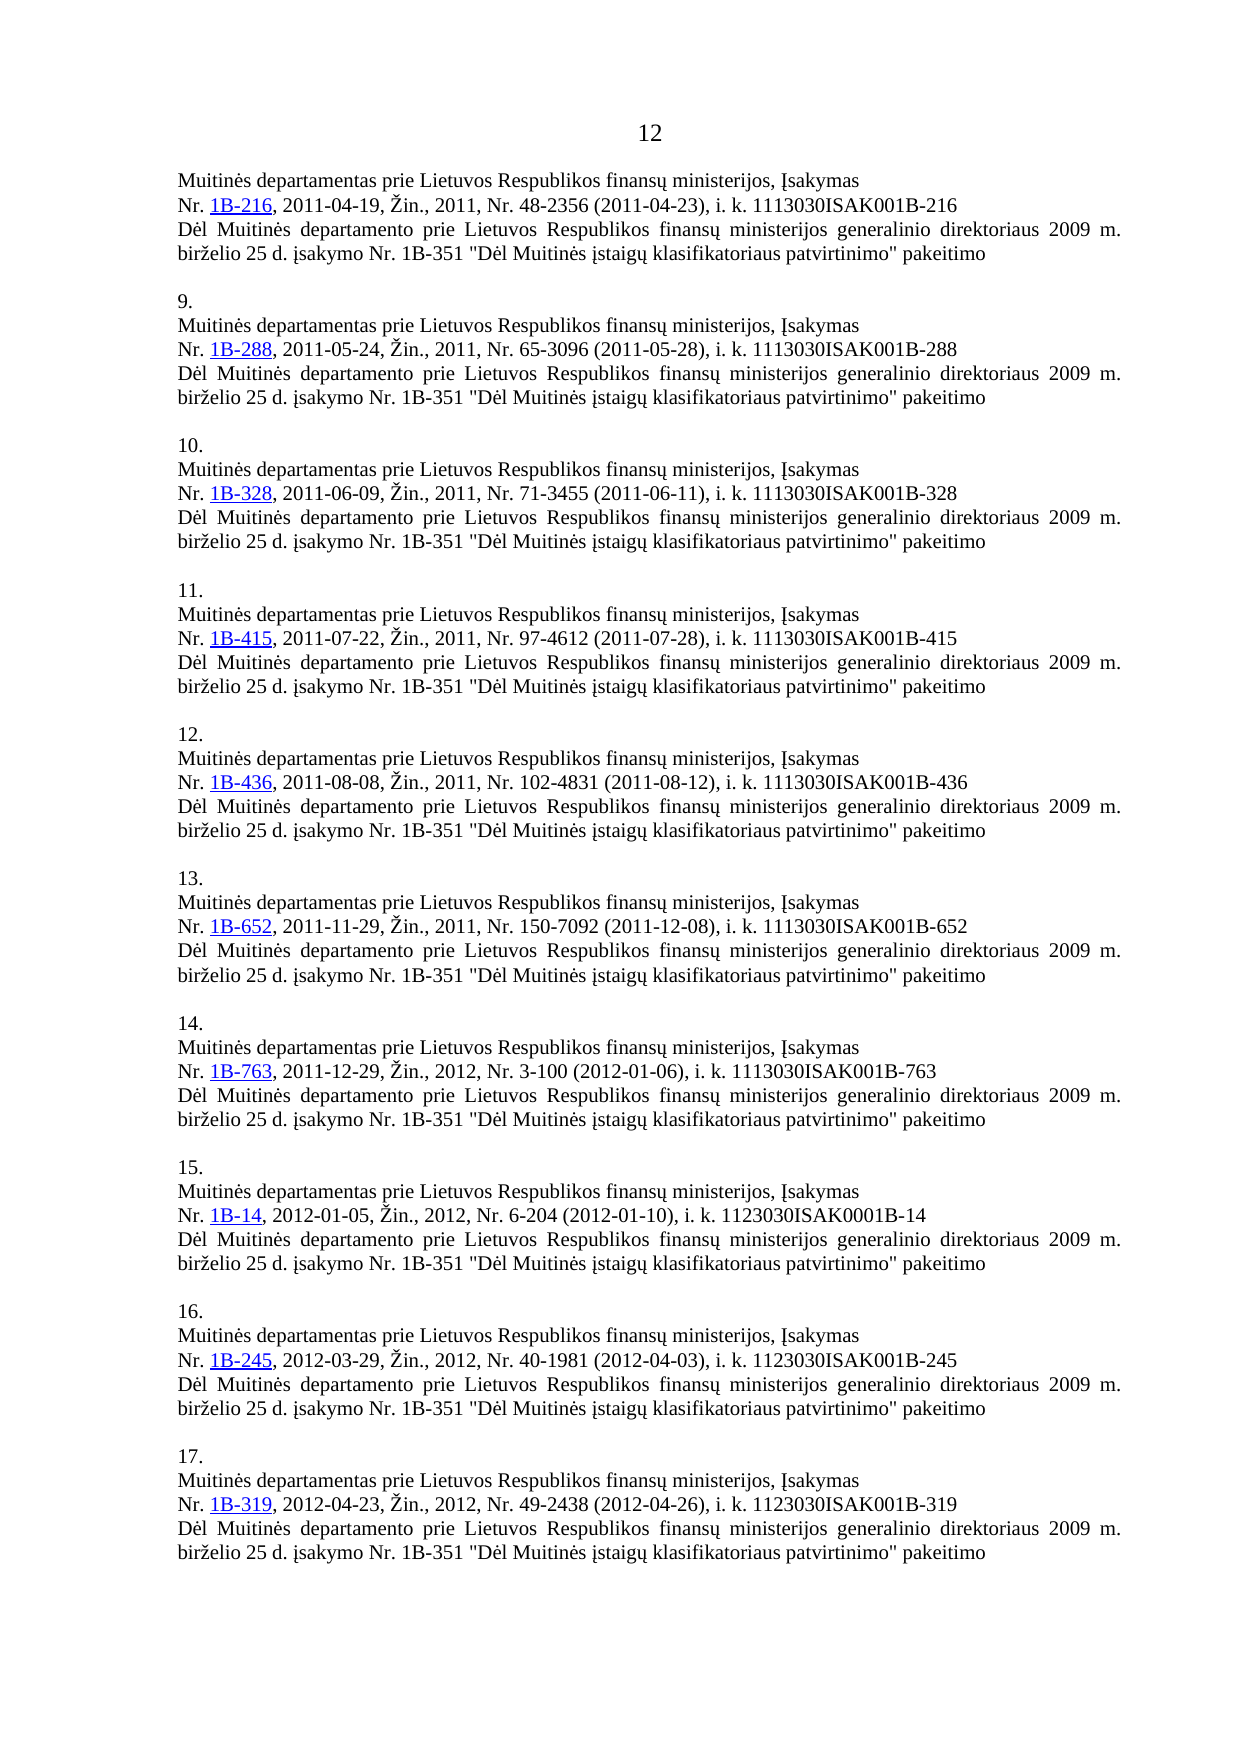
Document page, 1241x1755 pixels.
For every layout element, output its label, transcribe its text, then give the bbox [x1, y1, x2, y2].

text Nr. 1B-436, 2011-08-08, Žin., 2011, Nr. 102-4831 (2011-08-12), i. k. 1113030ISAK001B-436 [177, 770, 1122, 794]
text Nr. 1B-763, 2011-12-29, Žin., 2012, Nr. 3-100 (2012-01-06), i. k. 1113030ISAK001B-763 [177, 1059, 1122, 1083]
text Muitinės departamentas prie Lietuvos Respublikos finansų ministerijos, Įsakymas [177, 313, 1122, 337]
text Dėl Muitinės departamento prie Lietuvos Respublikos finansų ministerijos generalinio direktoriaus 2009 m. birželio 25 d. įsakymo Nr. 1B-351 "Dėl Muitinės įstaigų klasifikatoriaus patvirtinimo" pakeitimo [177, 1372, 1122, 1420]
text Nr. 1B-14, 2012-01-05, Žin., 2012, Nr. 6-204 (2012-01-10), i. k. 1123030ISAK0001B-14 [177, 1203, 1122, 1227]
text 12. [177, 722, 1122, 746]
text 16. [177, 1299, 1122, 1323]
text Nr. 1B-319, 2012-04-23, Žin., 2012, Nr. 49-2438 (2012-04-26), i. k. 1123030ISAK001B-319 [177, 1492, 1122, 1516]
text Dėl Muitinės departamento prie Lietuvos Respublikos finansų ministerijos generalinio direktoriaus 2009 m. birželio 25 d. įsakymo Nr. 1B-351 "Dėl Muitinės įstaigų klasifikatoriaus patvirtinimo" pakeitimo [177, 217, 1122, 265]
text Dėl Muitinės departamento prie Lietuvos Respublikos finansų ministerijos generalinio direktoriaus 2009 m. birželio 25 d. įsakymo Nr. 1B-351 "Dėl Muitinės įstaigų klasifikatoriaus patvirtinimo" pakeitimo [177, 794, 1122, 842]
text Nr. 1B-216, 2011-04-19, Žin., 2011, Nr. 48-2356 (2011-04-23), i. k. 1113030ISAK001B-216 [177, 192, 1122, 217]
text Muitinės departamentas prie Lietuvos Respublikos finansų ministerijos, Įsakymas [177, 457, 1122, 481]
text Nr. 1B-652, 2011-11-29, Žin., 2011, Nr. 150-7092 (2011-12-08), i. k. 1113030ISAK001B-652 [177, 914, 1122, 938]
text Muitinės departamentas prie Lietuvos Respublikos finansų ministerijos, Įsakymas [177, 1179, 1122, 1203]
text Muitinės departamentas prie Lietuvos Respublikos finansų ministerijos, Įsakymas [177, 1468, 1122, 1492]
text Muitinės departamentas prie Lietuvos Respublikos finansų ministerijos, Įsakymas [177, 168, 1122, 192]
text Muitinės departamentas prie Lietuvos Respublikos finansų ministerijos, Įsakymas [177, 746, 1122, 770]
text Muitinės departamentas prie Lietuvos Respublikos finansų ministerijos, Įsakymas [177, 1323, 1122, 1347]
text 9. [177, 289, 1122, 313]
text Muitinės departamentas prie Lietuvos Respublikos finansų ministerijos, Įsakymas [177, 602, 1122, 626]
text Nr. 1B-245, 2012-03-29, Žin., 2012, Nr. 40-1981 (2012-04-03), i. k. 1123030ISAK001B-245 [177, 1347, 1122, 1372]
text Nr. 1B-288, 2011-05-24, Žin., 2011, Nr. 65-3096 (2011-05-28), i. k. 1113030ISAK001B-288 [177, 337, 1122, 361]
text Dėl Muitinės departamento prie Lietuvos Respublikos finansų ministerijos generalinio direktoriaus 2009 m. birželio 25 d. įsakymo Nr. 1B-351 "Dėl Muitinės įstaigų klasifikatoriaus patvirtinimo" pakeitimo [177, 1227, 1122, 1275]
text 14. [177, 1011, 1122, 1035]
text Muitinės departamentas prie Lietuvos Respublikos finansų ministerijos, Įsakymas [177, 890, 1122, 914]
text Nr. 1B-328, 2011-06-09, Žin., 2011, Nr. 71-3455 (2011-06-11), i. k. 1113030ISAK001B-328 [177, 481, 1122, 505]
text Dėl Muitinės departamento prie Lietuvos Respublikos finansų ministerijos generalinio direktoriaus 2009 m. birželio 25 d. įsakymo Nr. 1B-351 "Dėl Muitinės įstaigų klasifikatoriaus patvirtinimo" pakeitimo [177, 361, 1122, 409]
text Dėl Muitinės departamento prie Lietuvos Respublikos finansų ministerijos generalinio direktoriaus 2009 m. birželio 25 d. įsakymo Nr. 1B-351 "Dėl Muitinės įstaigų klasifikatoriaus patvirtinimo" pakeitimo [177, 650, 1122, 698]
text Muitinės departamentas prie Lietuvos Respublikos finansų ministerijos, Įsakymas [177, 1035, 1122, 1059]
text Nr. 1B-415, 2011-07-22, Žin., 2011, Nr. 97-4612 (2011-07-28), i. k. 1113030ISAK001B-415 [177, 626, 1122, 650]
text 13. [177, 866, 1122, 890]
text 17. [177, 1444, 1122, 1468]
text 10. [177, 433, 1122, 457]
text 11. [177, 577, 1122, 602]
text Dėl Muitinės departamento prie Lietuvos Respublikos finansų ministerijos generalinio direktoriaus 2009 m. birželio 25 d. įsakymo Nr. 1B-351 "Dėl Muitinės įstaigų klasifikatoriaus patvirtinimo" pakeitimo [177, 1083, 1122, 1131]
text Dėl Muitinės departamento prie Lietuvos Respublikos finansų ministerijos generalinio direktoriaus 2009 m. birželio 25 d. įsakymo Nr. 1B-351 "Dėl Muitinės įstaigų klasifikatoriaus patvirtinimo" pakeitimo [177, 1516, 1122, 1564]
text Dėl Muitinės departamento prie Lietuvos Respublikos finansų ministerijos generalinio direktoriaus 2009 m. birželio 25 d. įsakymo Nr. 1B-351 "Dėl Muitinės įstaigų klasifikatoriaus patvirtinimo" pakeitimo [177, 505, 1122, 553]
text Dėl Muitinės departamento prie Lietuvos Respublikos finansų ministerijos generalinio direktoriaus 2009 m. birželio 25 d. įsakymo Nr. 1B-351 "Dėl Muitinės įstaigų klasifikatoriaus patvirtinimo" pakeitimo [177, 938, 1122, 987]
text 15. [177, 1155, 1122, 1179]
